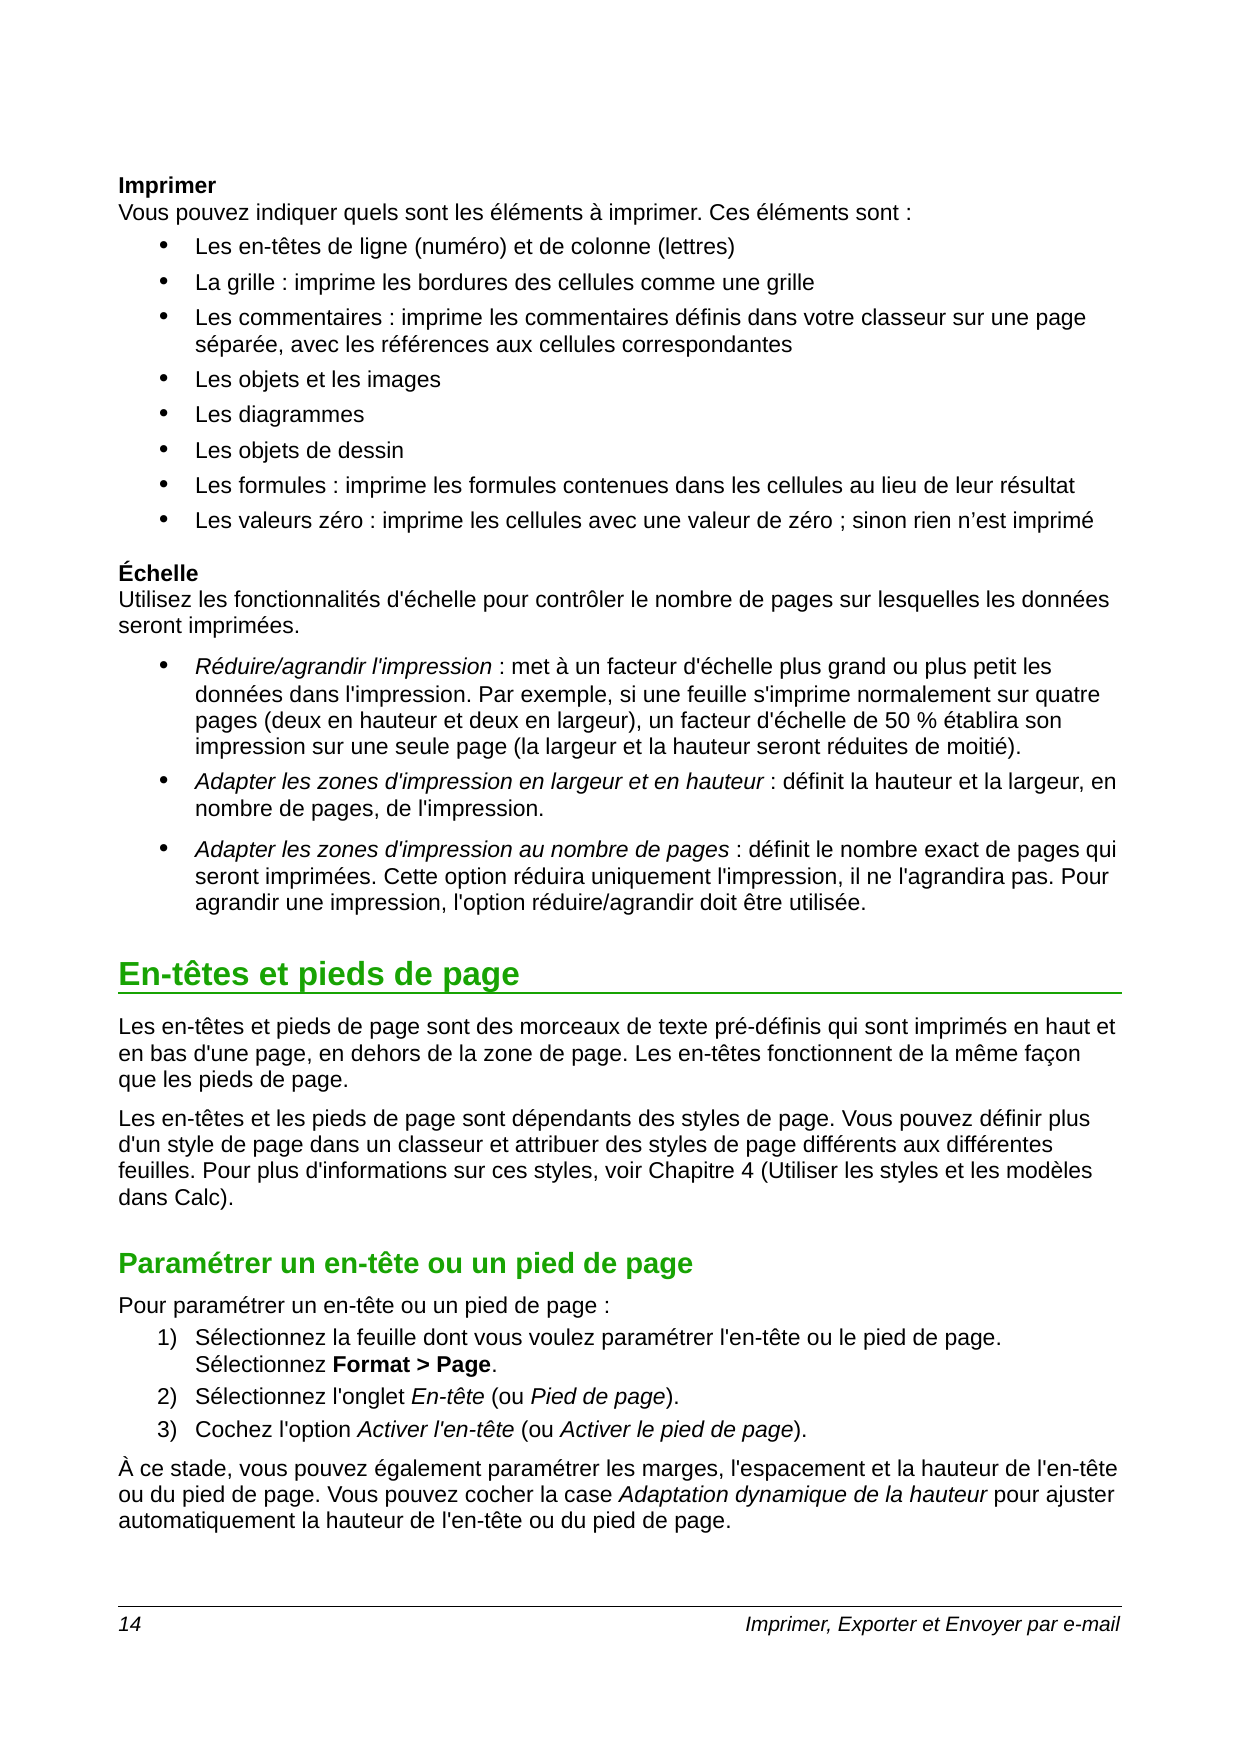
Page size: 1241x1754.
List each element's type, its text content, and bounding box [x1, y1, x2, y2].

text Échelle [118, 560, 1122, 586]
subtitle En-têtes et pieds de page [118, 954, 1122, 992]
text Les en-têtes et pieds de page sont des morceaux de texte pré-définis qui sont imprimés en haut et en bas d'une page, en dehors de la zone de page. Les en-têtes fonctionnent de la même façon que les pieds de page. [118, 1013, 1122, 1092]
text À ce stade, vous pouvez également paramétrer les marges, l'espacement et la hauteur de l'en-tête ou du pied de page. Vous pouvez cocher la case Adaptation dynamique de la hauteur pour ajuster automatiquement la hauteur de l'en-tête ou du pied de page. [118, 1455, 1122, 1534]
list Les formules : imprime les formules contenues dans les cellules au lieu de leur résultat [156, 470, 1122, 499]
list Les diagrammes [156, 399, 1122, 429]
text Utilisez les fonctionnalités d'échelle pour contrôler le nombre de pages sur lesquelles les données seront imprimées. [118, 586, 1122, 639]
list La grille : imprime les bordures des cellules comme une grille [156, 267, 1122, 296]
list Pour paramétrer un en-tête ou un pied de page : [118, 1292, 1122, 1318]
text Imprimer [118, 172, 1122, 199]
text Les en-têtes et les pieds de page sont dépendants des styles de page. Vous pouvez définir plus d'un style de page dans un classeur et attribuer des styles de page différents aux différentes feuilles. Pour plus d'informations sur ces styles, voir Chapitre 4 (Utiliser les styles et les modèles dans Calc). [118, 1105, 1122, 1210]
subtitle Paramétrer un en-tête ou un pied de page [118, 1246, 1122, 1279]
list Les objets et les images [156, 364, 1122, 393]
list Les commentaires : imprime les commentaires définis dans votre classeur sur une page séparée, avec les références aux cellules correspondantes [156, 302, 1122, 358]
list Cochez l'option Activer l'en-tête (ou Activer le pied de page). [177, 1416, 1122, 1442]
list Sélectionnez la feuille dont vous voulez paramétrer l'en-tête ou le pied de page. Sélectionnez Format > Page. [177, 1324, 1122, 1377]
list Adapter les zones d'impression en largeur et en hauteur : définit la hauteur et la largeur, en nombre de pages, de l'impression. [156, 766, 1122, 821]
list Sélectionnez l'onglet En-tête (ou Pied de page). [177, 1383, 1122, 1410]
list Les en-têtes de ligne (numéro) et de colonne (lettres) [156, 231, 1122, 261]
list Les valeurs zéro : imprime les cellules avec une valeur de zéro ; sinon rien n’est imprimé [156, 506, 1122, 535]
list Réduire/agrandir l'impression : met à un facteur d'échelle plus grand ou plus petit les données dans l'impression. Par exemple, si une feuille s'imprime normalement sur quatre pages (deux en hauteur et deux en largeur), un facteur d'échelle de 50 % établira son impression sur une seule page (la largeur et la hauteur seront réduites de moitié). [156, 651, 1122, 759]
list Vous pouvez indiquer quels sont les éléments à imprimer. Ces éléments sont : [118, 199, 1122, 225]
list Les objets de dessin [156, 435, 1122, 464]
list Adapter les zones d'impression au nombre de pages : définit le nombre exact de pages qui seront imprimées. Cette option réduira uniquement l'impression, il ne l'agrandira pas. Pour agrandir une impression, l'option réduire/agrandir doit être utilisée. [156, 834, 1122, 916]
